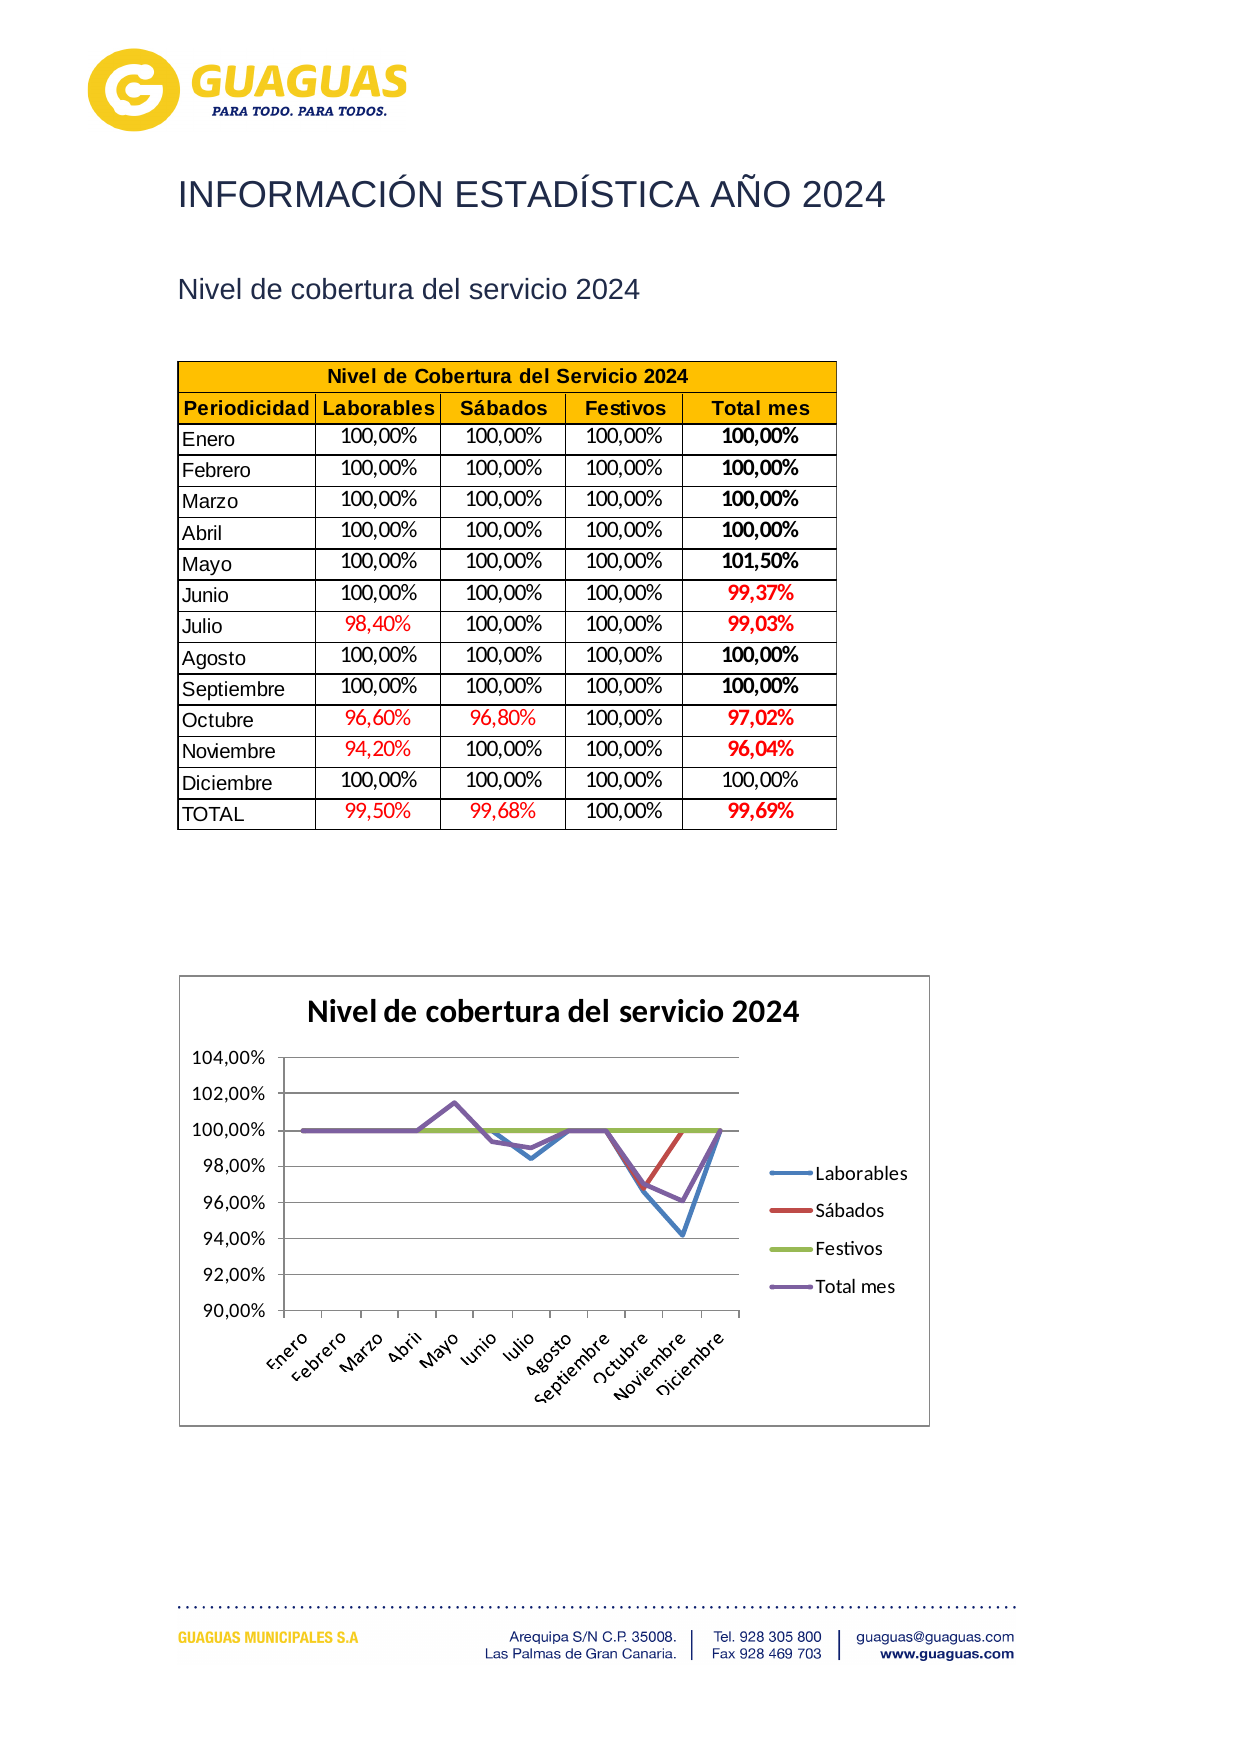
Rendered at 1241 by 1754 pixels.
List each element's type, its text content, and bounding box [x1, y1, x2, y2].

text INFORMACIÓN ESTADÍSTICA AÑO 2024 [177, 173, 1063, 216]
text Nivel de cobertura del servicio 2024 [177, 272, 1063, 306]
